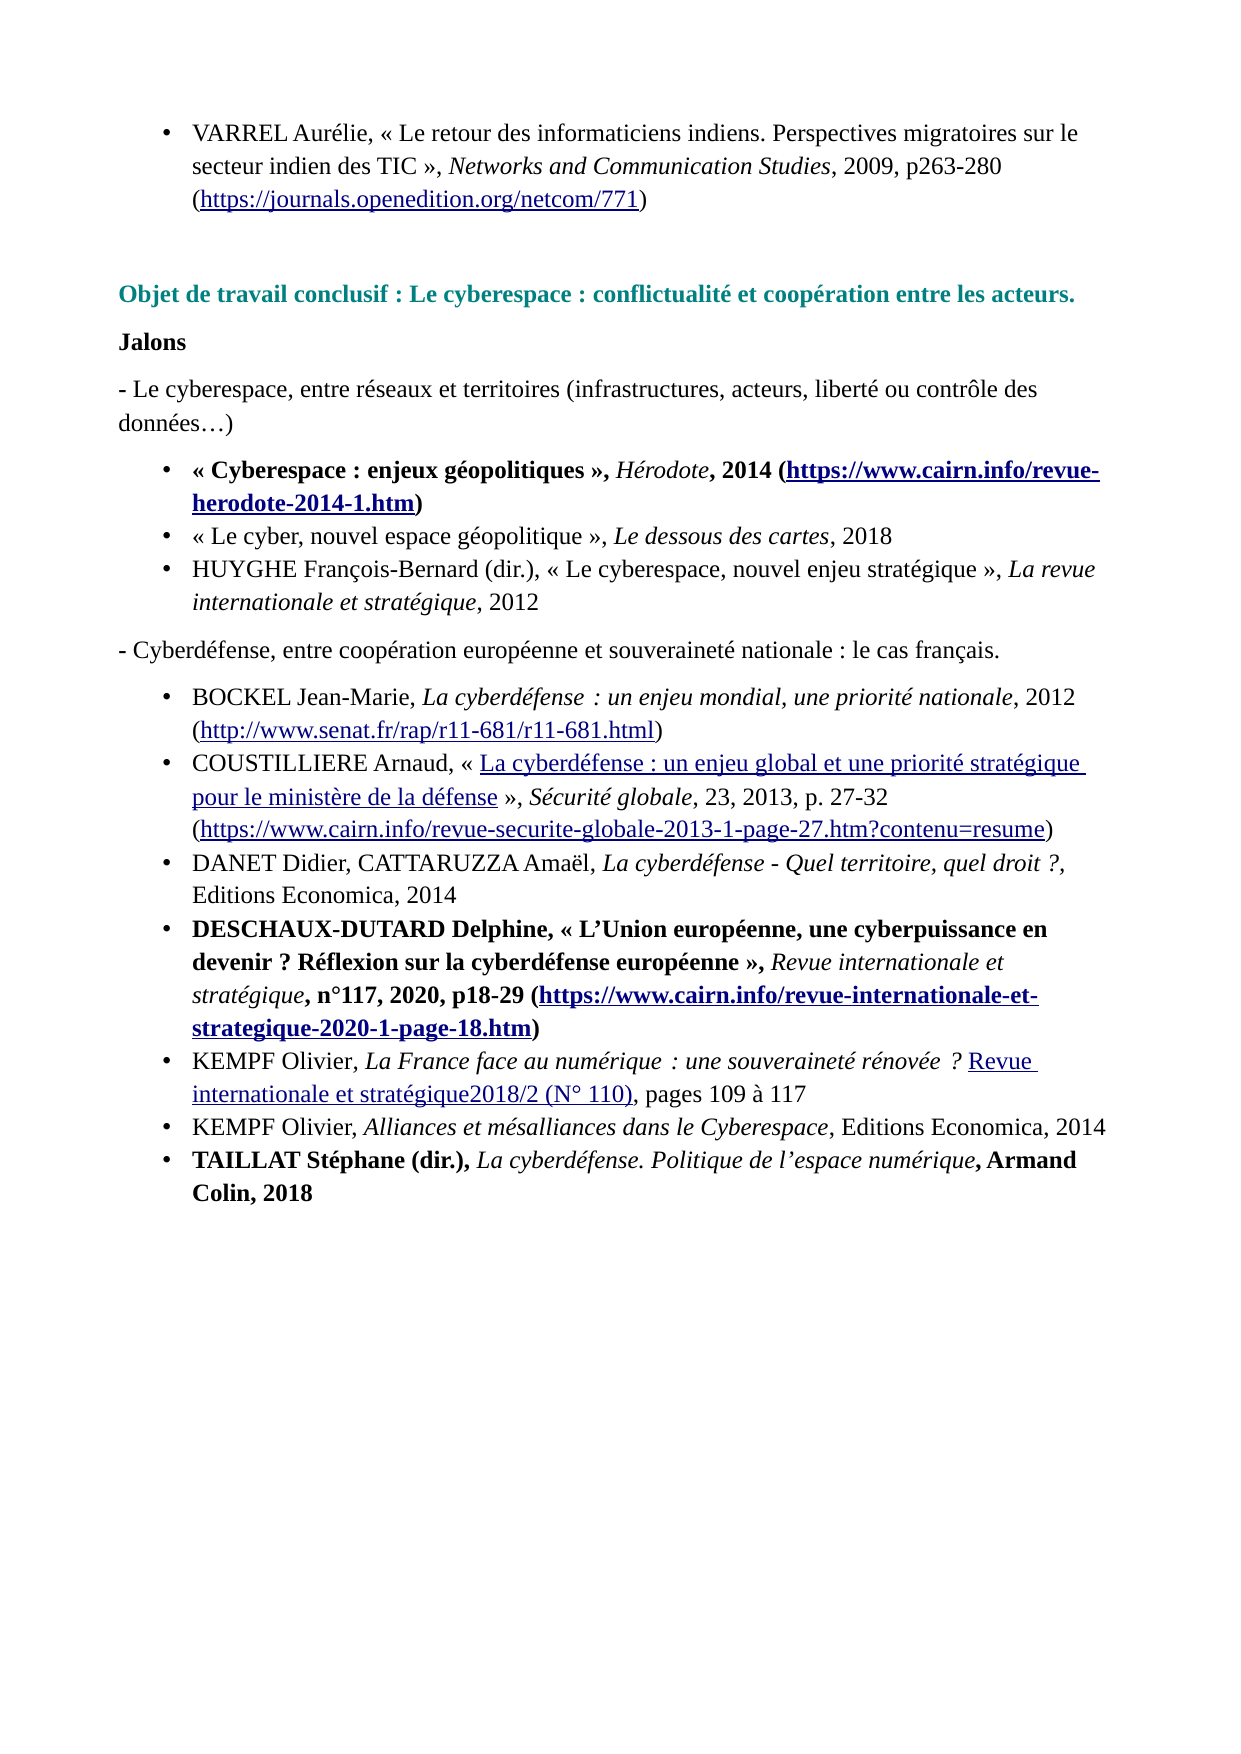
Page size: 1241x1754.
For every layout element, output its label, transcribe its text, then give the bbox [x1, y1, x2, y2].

list HUYGHE François-Bernard (dir.), « Le cyberespace, nouvel enjeu stratégique », La revue internationale et stratégique, 2012 [162, 554, 1122, 616]
list COUSTILLIERE Arnaud, « La cyberdéfense : un enjeu global et une priorité stratégique pour le ministère de la défense », Sécurité globale, 23, 2013, p. 27-32 (https://www.cairn.info/revue-securite-globale-2013-1-page-27.htm?contenu=resume) [162, 748, 1122, 843]
list DANET Didier, CATTARUZZA Amaël, La cyberdéfense - Quel territoire, quel droit ?, Editions Economica, 2014 [162, 848, 1122, 909]
list KEMPF Olivier, Alliances et mésalliances dans le Cyberespace, Editions Economica, 2014 [162, 1112, 1122, 1141]
list « Le cyber, nouvel espace géopolitique », Le dessous des cartes, 2018 [162, 521, 1122, 550]
text - Le cyberespace, entre réseaux et territoires (infrastructures, acteurs, liberté ou contrôle des données…) [118, 374, 1122, 436]
list KEMPF Olivier, La France face au numérique : une souveraineté rénovée ? Revue internationale et stratégique2018/2 (N° 110), pages 109 à 117 [162, 1046, 1122, 1107]
list BOCKEL Jean-Marie, La cyberdéfense : un enjeu mondial, une priorité nationale, 2012 (http://www.senat.fr/rap/r11-681/r11-681.html) [162, 682, 1122, 744]
text Objet de travail conclusif : Le cyberespace : conflictualité et coopération entre les acteurs. [118, 279, 1122, 308]
text Jalons [118, 327, 1122, 356]
list TAILLAT Stéphane (dir.), La cyberdéfense. Politique de l’espace numérique, Armand Colin, 2018 [162, 1145, 1122, 1207]
list « Cyberespace : enjeux géopolitiques », Hérodote, 2014 (https://www.cairn.info/revue-herodote-2014-1.htm) [162, 455, 1122, 517]
list DESCHAUX-DUTARD Delphine, « L’Union européenne, une cyberpuissance en devenir ? Réflexion sur la cyberdéfense européenne », Revue internationale et stratégique, n°117, 2020, p18-29 (https://www.cairn.info/revue-internationale-et-strategique-2020-1-page-18.htm) [162, 914, 1122, 1041]
list VARREL Aurélie, « Le retour des informaticiens indiens. Perspectives migratoires sur le secteur indien des TIC », Networks and Communication Studies, 2009, p263-280 (https://journals.openedition.org/netcom/771) [162, 118, 1122, 213]
text - Cyberdéfense, entre coopération européenne et souveraineté nationale : le cas français. [118, 635, 1122, 664]
